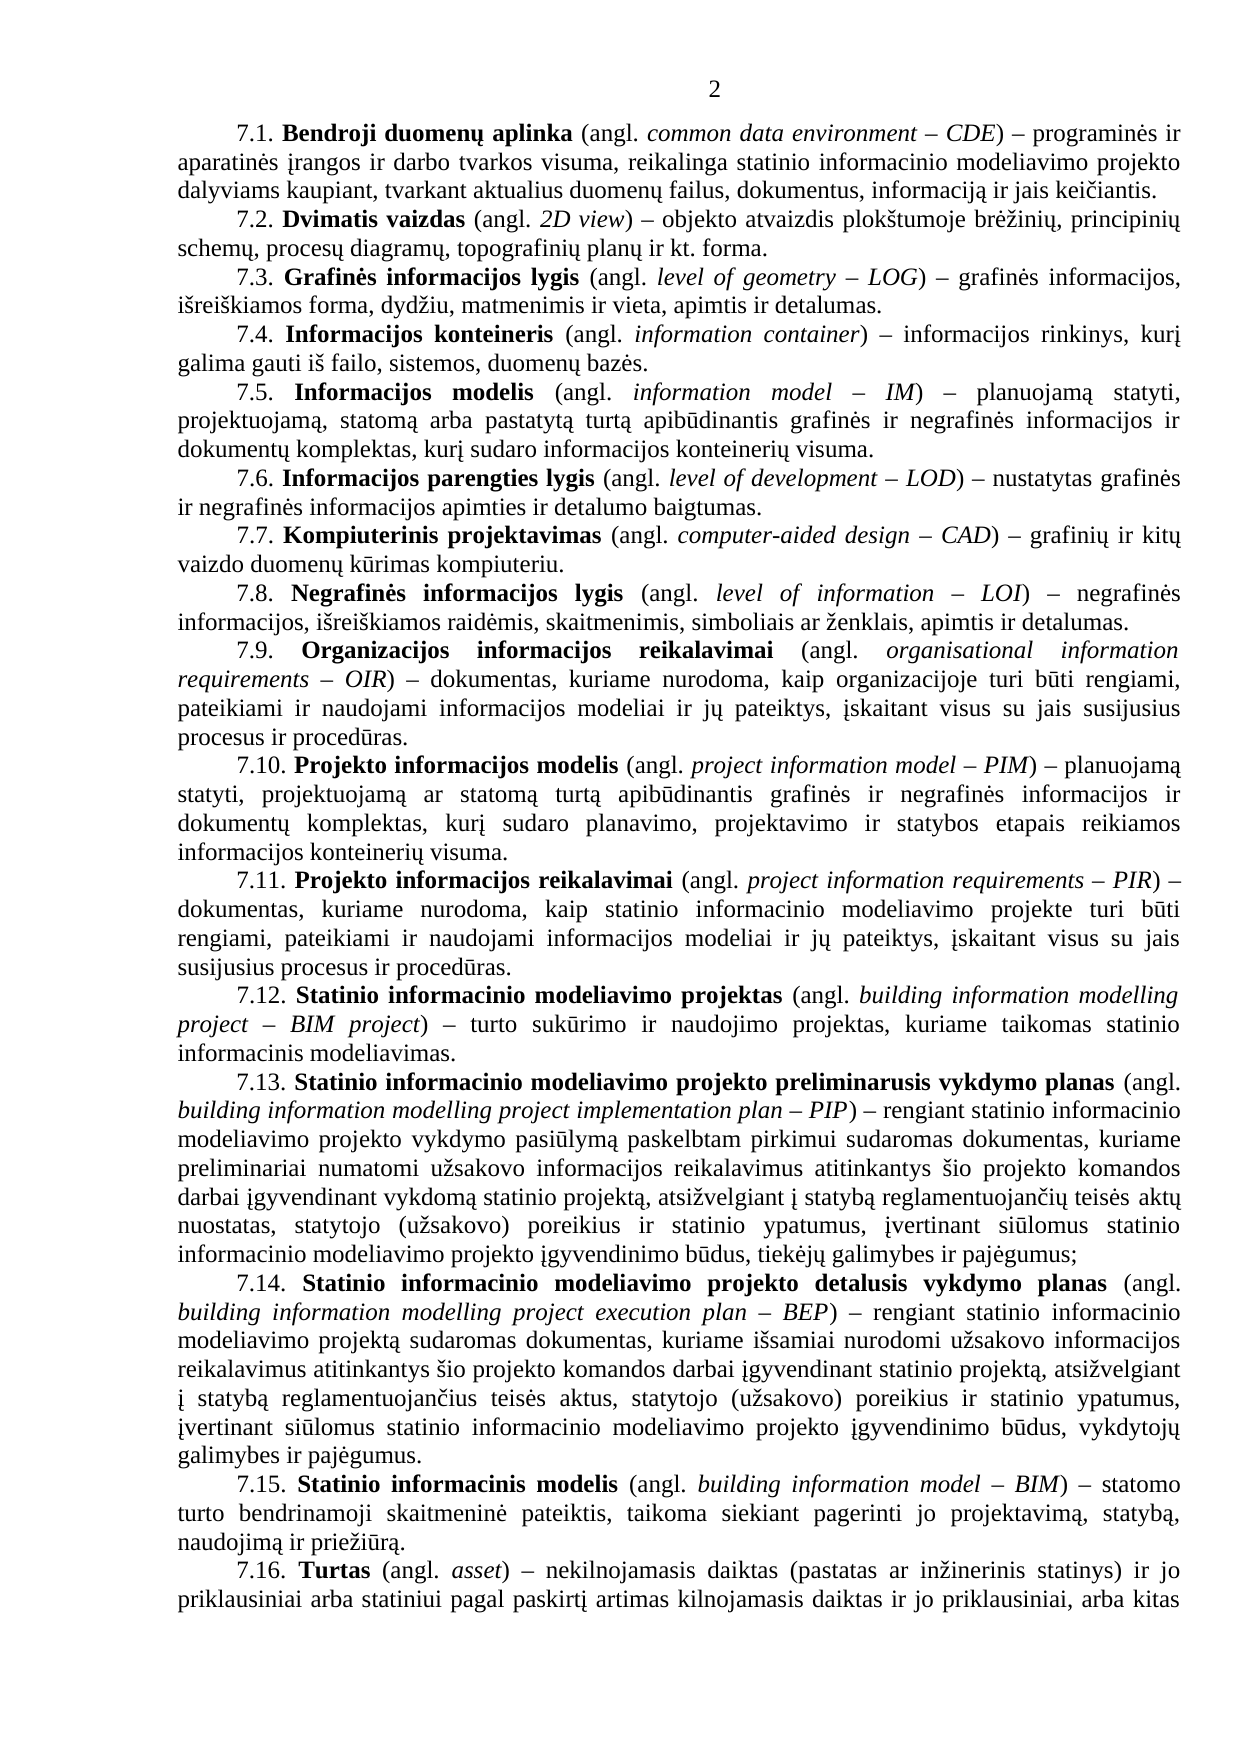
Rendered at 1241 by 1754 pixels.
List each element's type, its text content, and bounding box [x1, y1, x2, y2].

text 7.7. Kompiuterinis projektavimas (angl. computer-aided design – CAD) – grafinių ir kitų vaizdo duomenų kūrimas kompiuteriu. [177, 521, 1181, 578]
text 7.15. Statinio informacinis modelis (angl. building information model – BIM) – statomo turto bendrinamoji skaitmeninė pateiktis, taikoma siekiant pagerinti jo projektavimą, statybą, naudojimą ir priežiūrą. [177, 1469, 1181, 1556]
text 7.14. Statinio informacinio modeliavimo projekto detalusis vykdymo planas (angl. building information modelling project execution plan – BEP) – rengiant statinio informacinio modeliavimo projektą sudaromas dokumentas, kuriame išsamiai nurodomi užsakovo informacijos reikalavimus atitinkantys šio projekto komandos darbai įgyvendinant statinio projektą, atsižvelgiant į statybą reglamentuojančius teisės aktus, statytojo (užsakovo) poreikius ir statinio ypatumus, įvertinant siūlomus statinio informacinio modeliavimo projekto įgyvendinimo būdus, vykdytojų galimybes ir pajėgumus. [177, 1268, 1181, 1469]
text 7.6. Informacijos parengties lygis (angl. level of development – LOD) – nustatytas grafinės ir negrafinės informacijos apimties ir detalumo baigtumas. [177, 463, 1181, 521]
text 7.4. Informacijos konteineris (angl. information container) – informacijos rinkinys, kurį galima gauti iš failo, sistemos, duomenų bazės. [177, 319, 1181, 377]
text 7.1. Bendroji duomenų aplinka (angl. common data environment – CDE) – programinės ir aparatinės įrangos ir darbo tvarkos visuma, reikalinga statinio informacinio modeliavimo projekto dalyviams kaupiant, tvarkant aktualius duomenų failus, dokumentus, informaciją ir jais keičiantis. [177, 118, 1181, 204]
text 7.11. Projekto informacijos reikalavimai (angl. project information requirements – PIR) – dokumentas, kuriame nurodoma, kaip statinio informacinio modeliavimo projekte turi būti rengiami, pateikiami ir naudojami informacijos modeliai ir jų pateiktys, įskaitant visus su jais susijusius procesus ir procedūras. [177, 866, 1181, 981]
text 7.16. Turtas (angl. asset) – nekilnojamasis daiktas (pastatas ar inžinerinis statinys) ir jo priklausiniai arba statiniui pagal paskirtį artimas kilnojamasis daiktas ir jo priklausiniai, arba kitas [177, 1556, 1181, 1613]
text 7.13. Statinio informacinio modeliavimo projekto preliminarusis vykdymo planas (angl. building information modelling project implementation plan – PIP) – rengiant statinio informacinio modeliavimo projekto vykdymo pasiūlymą paskelbtam pirkimui sudaromas dokumentas, kuriame preliminariai numatomi užsakovo informacijos reikalavimus atitinkantys šio projekto komandos darbai įgyvendinant vykdomą statinio projektą, atsižvelgiant į statybą reglamentuojančių teisės aktų nuostatas, statytojo (užsakovo) poreikius ir statinio ypatumus, įvertinant siūlomus statinio informacinio modeliavimo projekto įgyvendinimo būdus, tiekėjų galimybes ir pajėgumus; [177, 1067, 1181, 1268]
text 7.2. Dvimatis vaizdas (angl. 2D view) – objekto atvaizdis plokštumoje brėžinių, principinių schemų, procesų diagramų, topografinių planų ir kt. forma. [177, 204, 1181, 262]
text 7.9. Organizacijos informacijos reikalavimai (angl. organisational information requirements – OIR) – dokumentas, kuriame nurodoma, kaip organizacijoje turi būti rengiami, pateikiami ir naudojami informacijos modeliai ir jų pateiktys, įskaitant visus su jais susijusius procesus ir procedūras. [177, 636, 1181, 751]
text 7.12. Statinio informacinio modeliavimo projektas (angl. building information modelling project – BIM project) – turto sukūrimo ir naudojimo projektas, kuriame taikomas statinio informacinis modeliavimas. [177, 981, 1181, 1067]
text 7.5. Informacijos modelis (angl. information model – IM) – planuojamą statyti, projektuojamą, statomą arba pastatytą turtą apibūdinantis grafinės ir negrafinės informacijos ir dokumentų komplektas, kurį sudaro informacijos konteinerių visuma. [177, 377, 1181, 463]
text 7.10. Projekto informacijos modelis (angl. project information model – PIM) – planuojamą statyti, projektuojamą ar statomą turtą apibūdinantis grafinės ir negrafinės informacijos ir dokumentų komplektas, kurį sudaro planavimo, projektavimo ir statybos etapais reikiamos informacijos konteinerių visuma. [177, 751, 1181, 866]
text 7.3. Grafinės informacijos lygis (angl. level of geometry – LOG) – grafinės informacijos, išreiškiamos forma, dydžiu, matmenimis ir vieta, apimtis ir detalumas. [177, 262, 1181, 319]
text 7.8. Negrafinės informacijos lygis (angl. level of information – LOI) – negrafinės informacijos, išreiškiamos raidėmis, skaitmenimis, simboliais ar ženklais, apimtis ir detalumas. [177, 578, 1181, 636]
